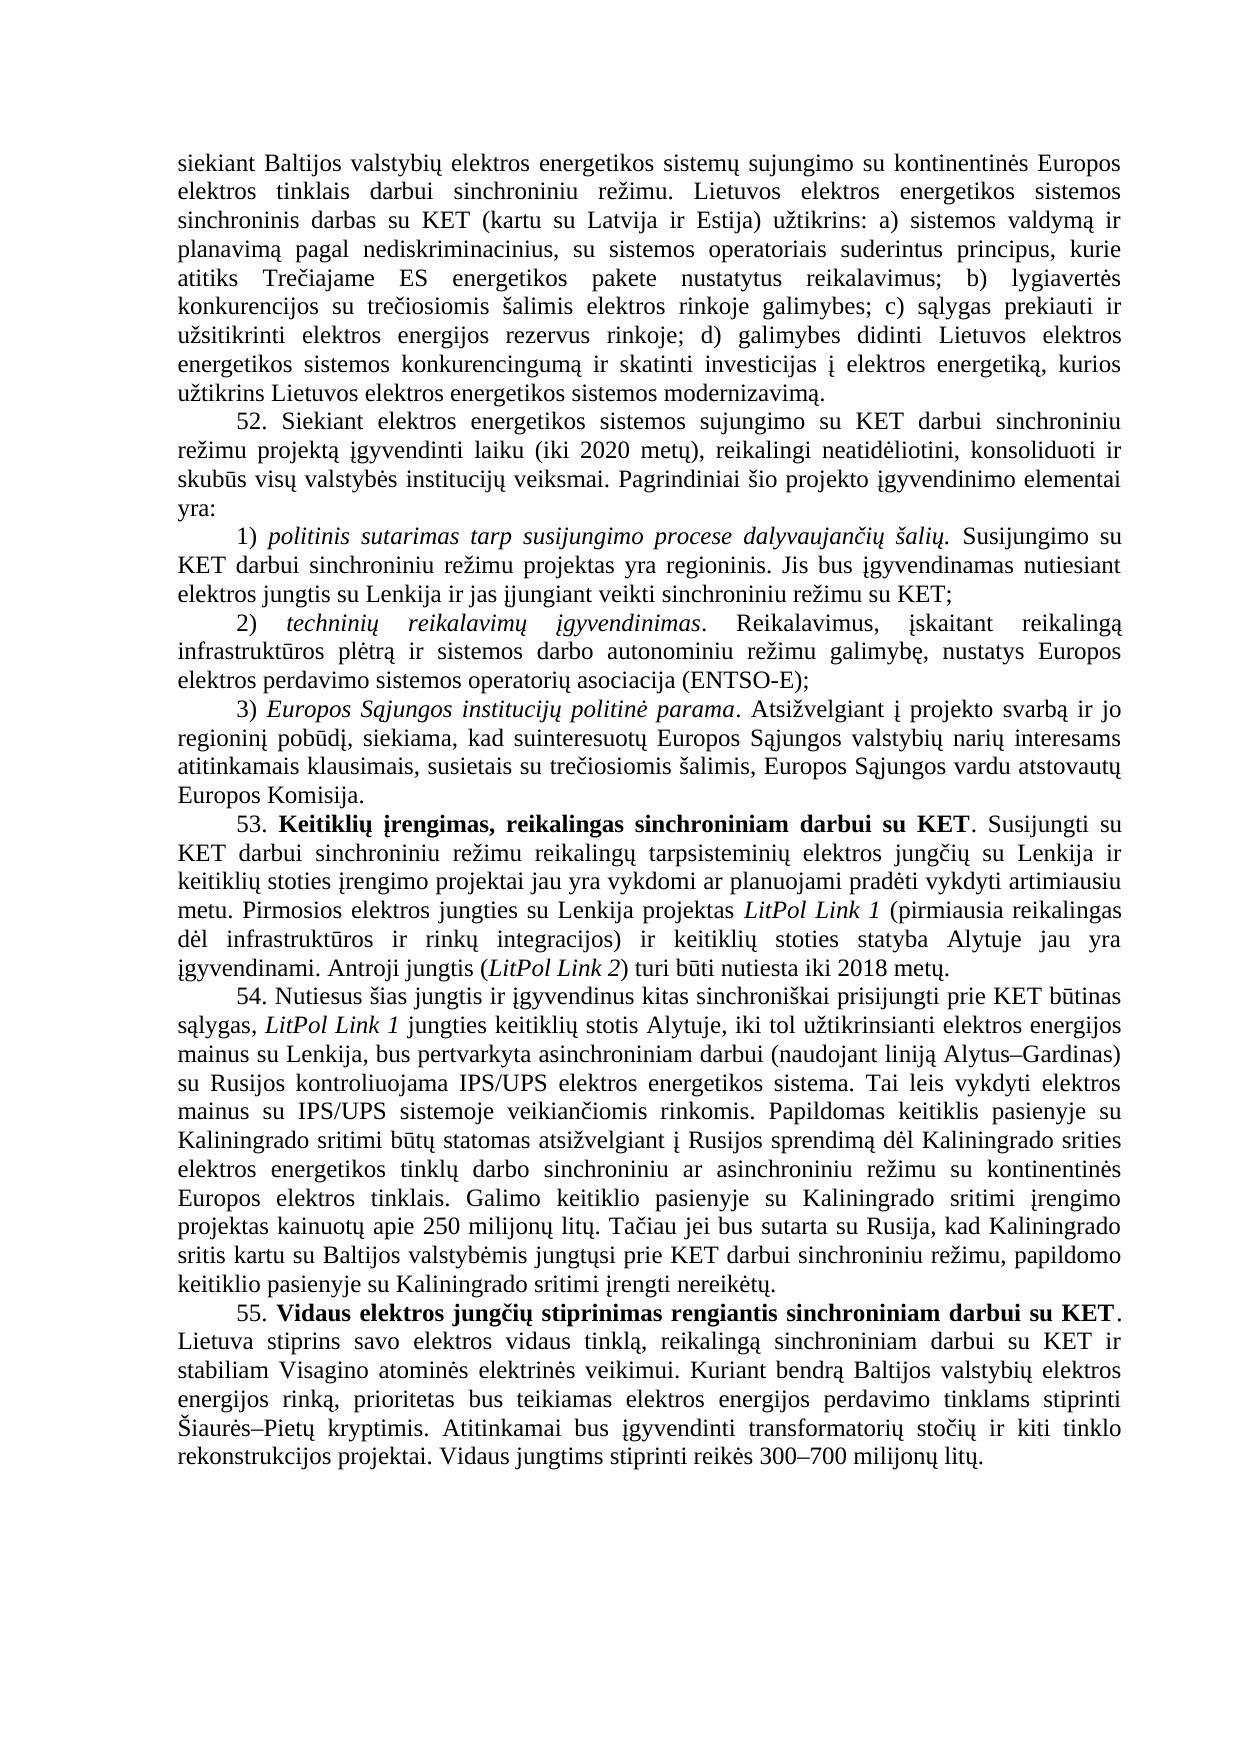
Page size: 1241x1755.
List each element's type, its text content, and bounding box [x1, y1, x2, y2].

text 53. Keitiklių įrengimas, reikalingas sinchroniniam darbui su KET. Susijungti su KET darbui sinchroniniu režimu reikalingų tarpsisteminių elektros jungčių su Lenkija ir keitiklių stoties įrengimo projektai jau yra vykdomi ar planuojami pradėti vykdyti artimiausiu metu. Pirmosios elektros jungties su Lenkija projektas LitPol Link 1 (pirmiausia reikalingas dėl infrastruktūros ir rinkų integracijos) ir keitiklių stoties statyba Alytuje jau yra įgyvendinami. Antroji jungtis (LitPol Link 2) turi būti nutiesta iki 2018 metų. [177, 809, 1122, 981]
text siekiant Baltijos valstybių elektros energetikos sistemų sujungimo su kontinentinės Europos elektros tinklais darbui sinchroniniu režimu. Lietuvos elektros energetikos sistemos sinchroninis darbas su KET (kartu su Latvija ir Estija) užtikrins: a) sistemos valdymą ir planavimą pagal nediskriminacinius, su sistemos operatoriais suderintus principus, kurie atitiks Trečiajame ES energetikos pakete nustatytus reikalavimus; b) lygiavertės konkurencijos su trečiosiomis šalimis elektros rinkoje galimybes; c) sąlygas prekiauti ir užsitikrinti elektros energijos rezervus rinkoje; d) galimybes didinti Lietuvos elektros energetikos sistemos konkurencingumą ir skatinti investicijas į elektros energetiką, kurios užtikrins Lietuvos elektros energetikos sistemos modernizavimą. [177, 148, 1122, 406]
text 52. Siekiant elektros energetikos sistemos sujungimo su KET darbui sinchroniniu režimu projektą įgyvendinti laiku (iki 2020 metų), reikalingi neatidėliotini, konsoliduoti ir skubūs visų valstybės institucijų veiksmai. Pagrindiniai šio projekto įgyvendinimo elementai yra: [177, 406, 1122, 521]
text 2) techninių reikalavimų įgyvendinimas. Reikalavimus, įskaitant reikalingą infrastruktūros plėtrą ir sistemos darbo autonominiu režimu galimybę, nustatys Europos elektros perdavimo sistemos operatorių asociacija (ENTSO-E); [177, 608, 1122, 694]
text 54. Nutiesus šias jungtis ir įgyvendinus kitas sinchroniškai prisijungti prie KET būtinas sąlygas, LitPol Link 1 jungties keitiklių stotis Alytuje, iki tol užtikrinsianti elektros energijos mainus su Lenkija, bus pertvarkyta asinchroniniam darbui (naudojant liniją Alytus–Gardinas) su Rusijos kontroliuojama IPS/UPS elektros energetikos sistema. Tai leis vykdyti elektros mainus su IPS/UPS sistemoje veikiančiomis rinkomis. Papildomas keitiklis pasienyje su Kaliningrado sritimi būtų statomas atsižvelgiant į Rusijos sprendimą dėl Kaliningrado srities elektros energetikos tinklų darbo sinchroniniu ar asinchroniniu režimu su kontinentinės Europos elektros tinklais. Galimo keitiklio pasienyje su Kaliningrado sritimi įrengimo projektas kainuotų apie 250 milijonų litų. Tačiau jei bus sutarta su Rusija, kad Kaliningrado sritis kartu su Baltijos valstybėmis jungtųsi prie KET darbui sinchroniniu režimu, papildomo keitiklio pasienyje su Kaliningrado sritimi įrengti nereikėtų. [177, 981, 1122, 1298]
text 1) politinis sutarimas tarp susijungimo procese dalyvaujančių šalių. Susijungimo su KET darbui sinchroniniu režimu projektas yra regioninis. Jis bus įgyvendinamas nutiesiant elektros jungtis su Lenkija ir jas įjungiant veikti sinchroniniu režimu su KET; [177, 521, 1122, 608]
text 3) Europos Sąjungos institucijų politinė parama. Atsižvelgiant į projekto svarbą ir jo regioninį pobūdį, siekiama, kad suinteresuotų Europos Sąjungos valstybių narių interesams atitinkamais klausimais, susietais su trečiosiomis šalimis, Europos Sąjungos vardu atstovautų Europos Komisija. [177, 694, 1122, 809]
text 55. Vidaus elektros jungčių stiprinimas rengiantis sinchroniniam darbui su KET. Lietuva stiprins savo elektros vidaus tinklą, reikalingą sinchroniniam darbui su KET ir stabiliam Visagino atominės elektrinės veikimui. Kuriant bendrą Baltijos valstybių elektros energijos rinką, prioritetas bus teikiamas elektros energijos perdavimo tinklams stiprinti Šiaurės–Pietų kryptimis. Atitinkamai bus įgyvendinti transformatorių stočių ir kiti tinklo rekonstrukcijos projektai. Vidaus jungtims stiprinti reikės 300–700 milijonų litų. [177, 1298, 1122, 1470]
